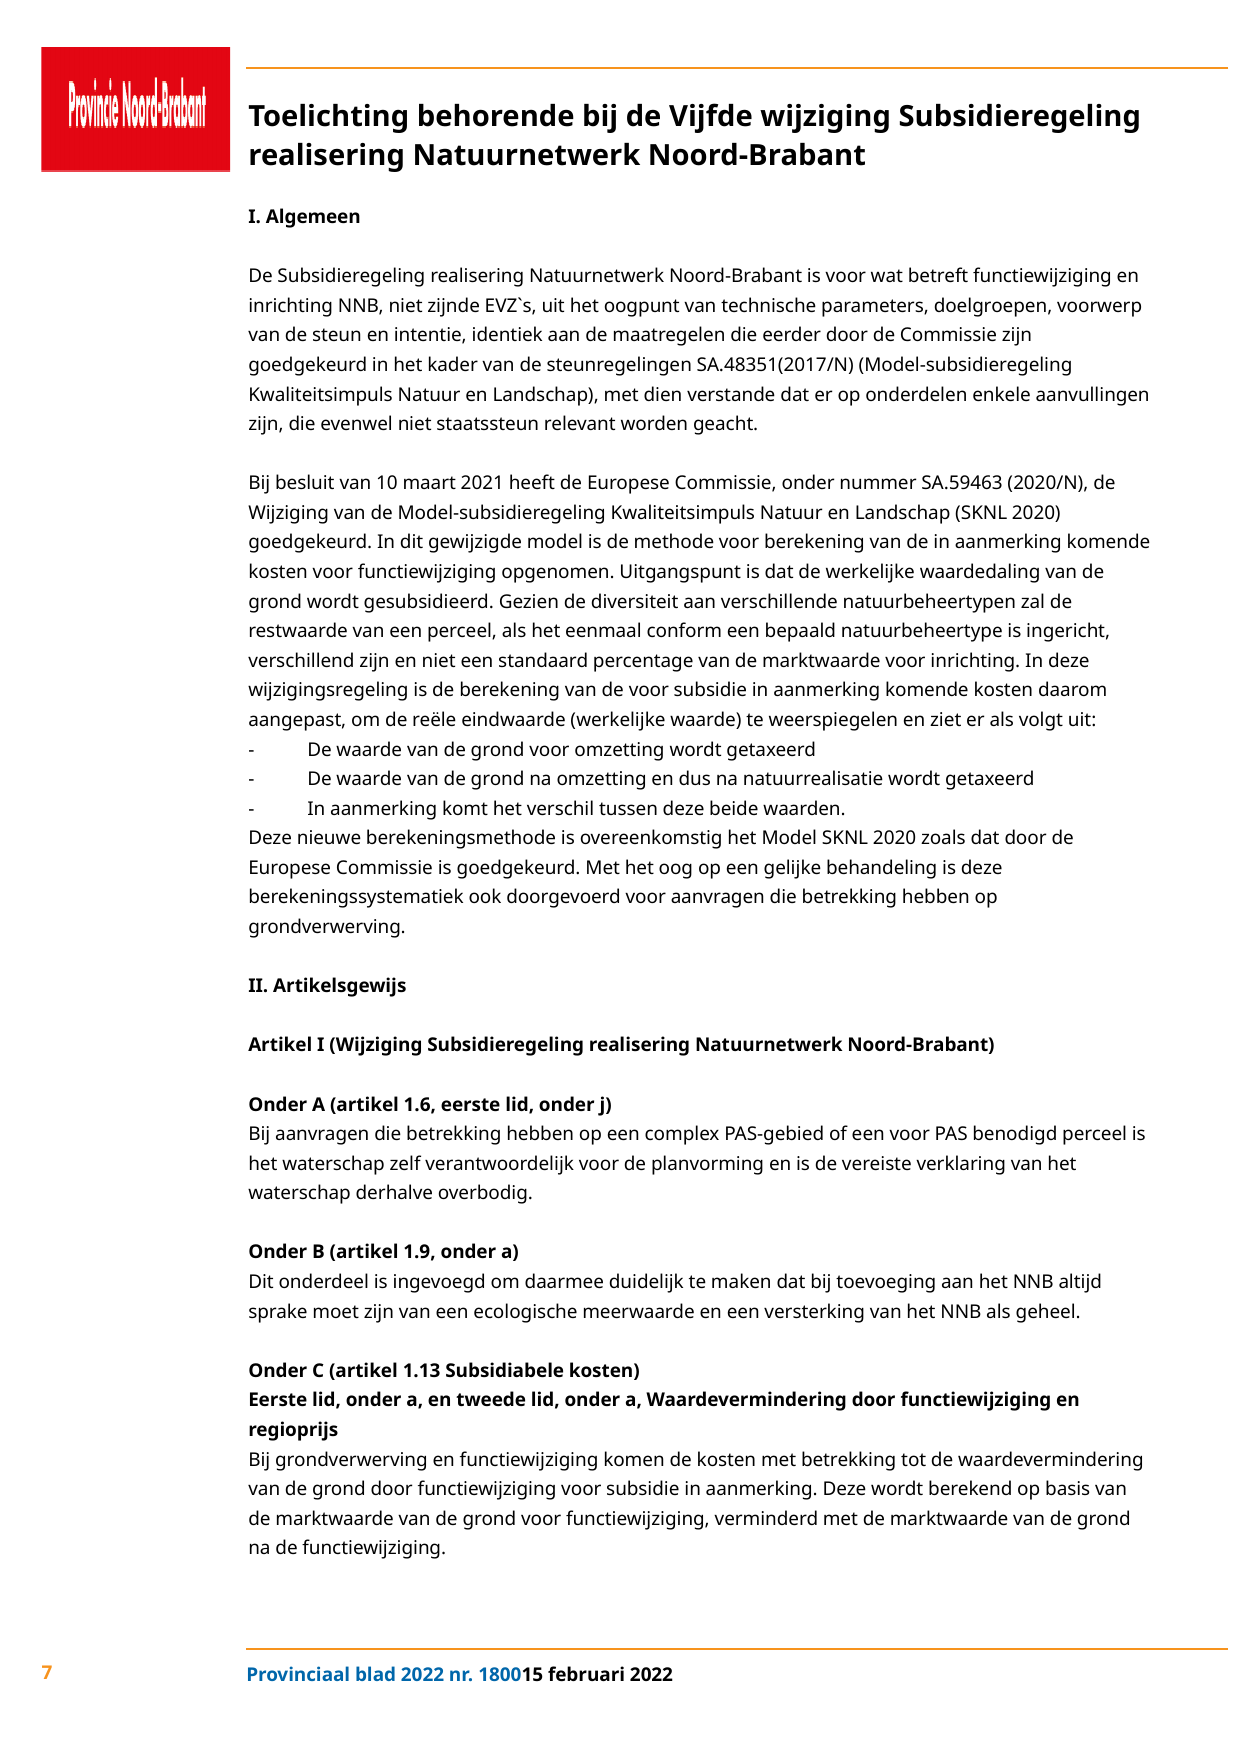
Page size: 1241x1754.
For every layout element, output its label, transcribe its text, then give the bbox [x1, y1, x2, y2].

text Onder A (artikel 1.6, eerste lid, onder j) [248, 1091, 1152, 1117]
text II. Artikelsgewijs [248, 972, 1152, 998]
list In aanmerking komt het verschil tussen deze beide waarden. [248, 795, 1152, 821]
text Bij grondverwerving en functiewijziging komen de kosten met betrekking tot de waardevermindering van de grond door functiewijziging voor subsidie in aanmerking. Deze wordt berekend op basis van de marktwaarde van de grond voor functiewijziging, verminderd met de marktwaarde van de grond na de functiewijziging. [248, 1446, 1152, 1560]
text Onder C (artikel 1.13 Subsidiabele kosten) [248, 1357, 1152, 1383]
list De waarde van de grond voor omzetting wordt getaxeerd [248, 736, 1152, 762]
text Toelichting behorende bij de Vijfde wijziging Subsidieregeling realisering Natuurnetwerk Noord-Brabant [248, 95, 1152, 174]
text Dit onderdeel is ingevoegd om daarmee duidelijk te maken dat bij toevoeging aan het NNB altijd sprake moet zijn van een ecologische meerwaarde en een versterking van het NNB als geheel. [248, 1268, 1152, 1324]
text Deze nieuwe berekeningsmethode is overeenkomstig het Model SKNL 2020 zoals dat door de Europese Commissie is goedgekeurd. Met het oog op een gelijke behandeling is deze berekeningssystematiek ook doorgevoerd voor aanvragen die betrekking hebben op grondverwerving. [248, 824, 1152, 939]
text Eerste lid, onder a, en tweede lid, onder a, Waardevermindering door functiewijziging en regioprijs [248, 1387, 1152, 1442]
text Onder B (artikel 1.9, onder a) [248, 1239, 1152, 1264]
picture [41, 47, 231, 172]
text Artikel I (Wijziging Subsidieregeling realisering Natuurnetwerk Noord-Brabant) [248, 1032, 1152, 1057]
text Bij aanvragen die betrekking hebben op een complex PAS-gebied of een voor PAS benodigd perceel is het waterschap zelf verantwoordelijk voor de planvorming en is de vereiste verklaring van het waterschap derhalve overbodig. [248, 1120, 1152, 1205]
text Bij besluit van 10 maart 2021 heeft de Europese Commissie, onder nummer SA.59463 (2020/N), de Wijziging van de Model-subsidieregeling Kwaliteitsimpuls Natuur en Landschap (SKNL 2020) goedgekeurd. In dit gewijzigde model is de methode voor berekening van de in aanmerking komende kosten voor functiewijziging opgenomen. Uitgangspunt is dat de werkelijke waardedaling van de grond wordt gesubsidieerd. Gezien de diversiteit aan verschillende natuurbeheertypen zal de restwaarde van een perceel, als het eenmaal conform een bepaald natuurbeheertype is ingericht, verschillend zijn en niet een standaard percentage van de marktwaarde voor inrichting. In deze wijzigingsregeling is de berekening van de voor subsidie in aanmerking komende kosten daarom aangepast, om de reële eindwaarde (werkelijke waarde) te weerspiegelen en ziet er als volgt uit: [248, 469, 1152, 732]
text I. Algemeen [248, 203, 1152, 229]
list De waarde van de grond na omzetting en dus na natuurrealisatie wordt getaxeerd [248, 765, 1152, 791]
text De Subsidieregeling realisering Natuurnetwerk Noord-Brabant is voor wat betreft functiewijziging en inrichting NNB, niet zijnde EVZ`s, uit het oogpunt van technische parameters, doelgroepen, voorwerp van de steun en intentie, identiek aan de maatregelen die eerder door de Commissie zijn goedgekeurd in het kader van de steunregelingen SA.48351(2017/N) (Model-subsidieregeling Kwaliteitsimpuls Natuur en Landschap), met dien verstande dat er op onderdelen enkele aanvullingen zijn, die evenwel niet staatssteun relevant worden geacht. [248, 262, 1152, 436]
